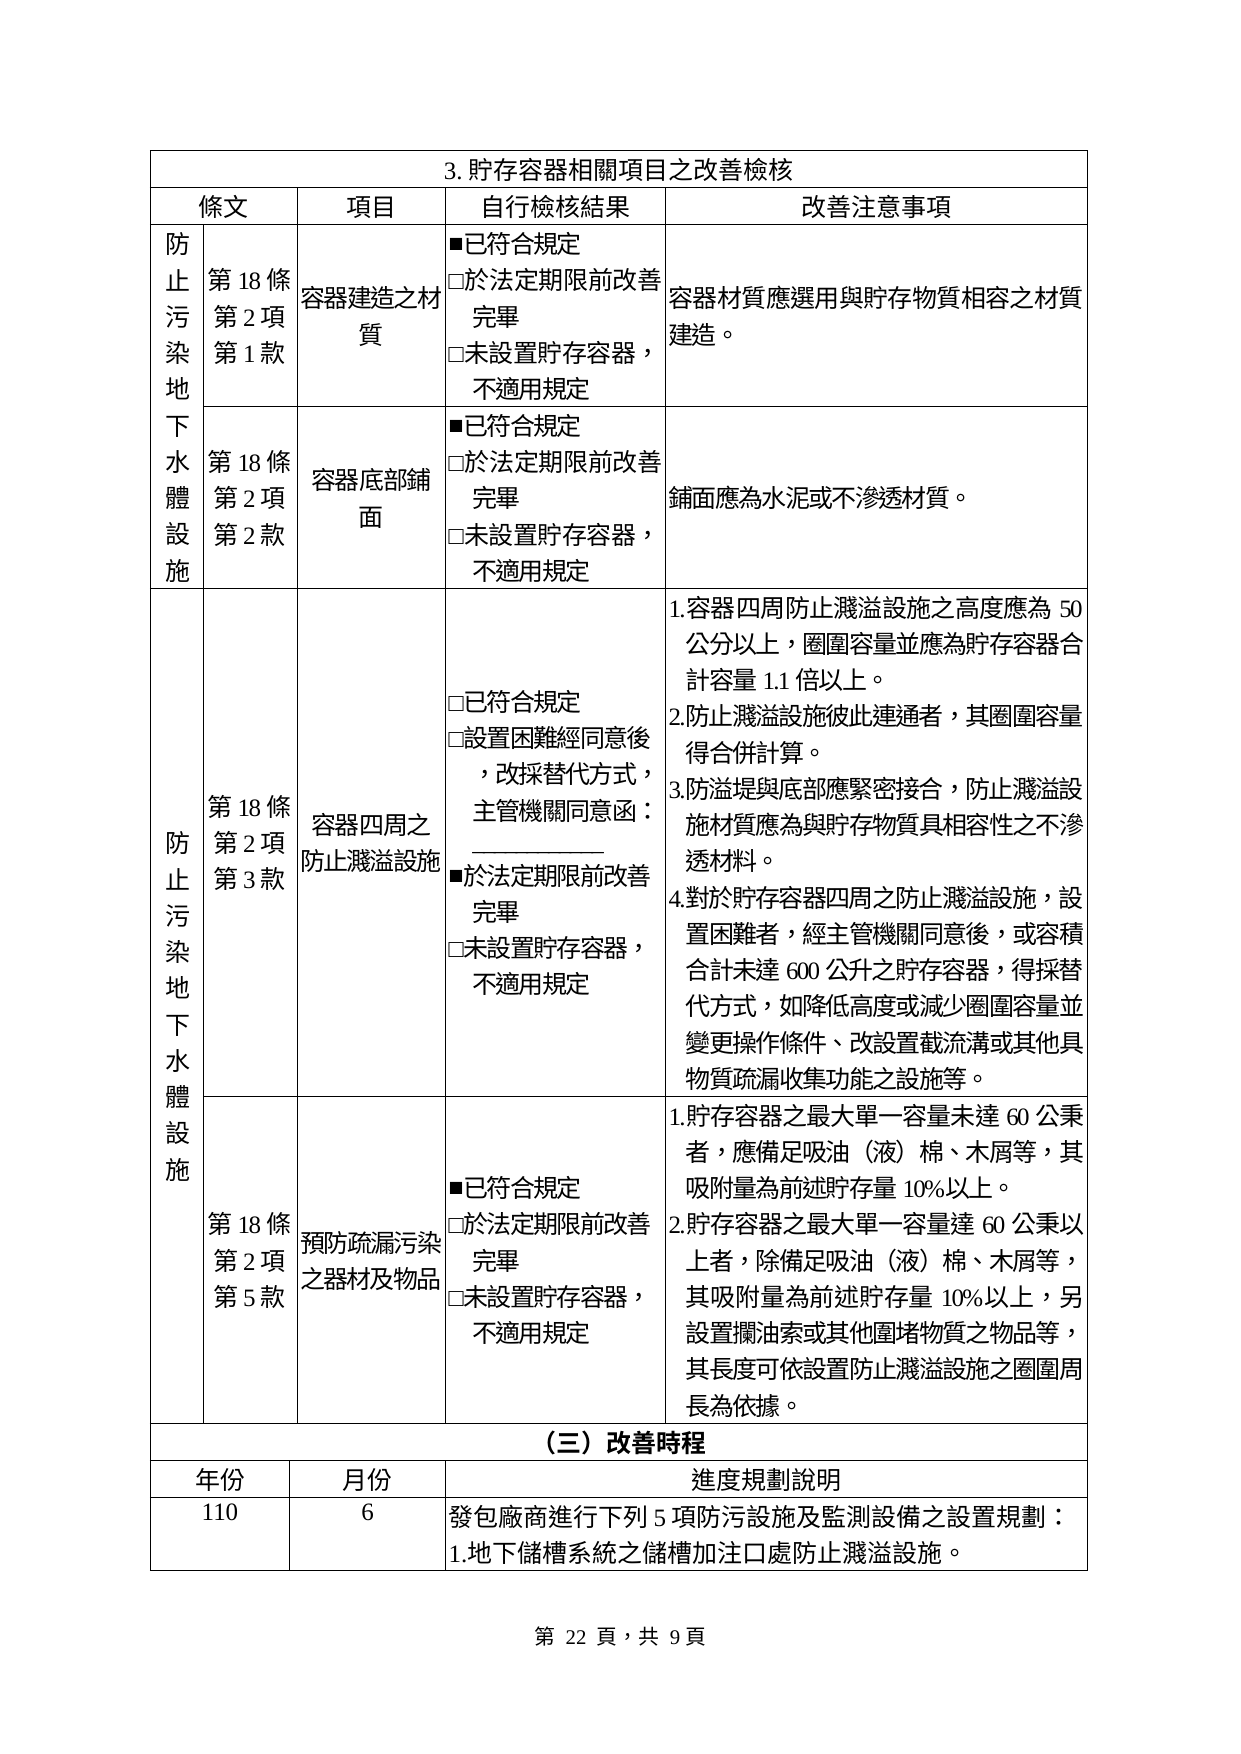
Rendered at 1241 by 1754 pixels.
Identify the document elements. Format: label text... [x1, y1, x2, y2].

table_cell 110 [151, 1498, 289, 1570]
table_cell 第18條 第2項 第1款 [204, 225, 297, 406]
table_cell 容器建造之材質 [298, 225, 445, 406]
table_cell □已符合規定 □設置困難經同意後，改採替代方式，主管機關同意函：____________ ■於法定期限前改善完畢 □未設置貯存容器，不適用規定 [446, 589, 665, 1096]
table_header 自行檢核結果 [446, 188, 665, 224]
table_cell 防止污染地下水體設施 [151, 589, 203, 1422]
table_cell 鋪面應為水泥或不滲透材質。 [666, 407, 1087, 588]
table_cell ■已符合規定 □於法定期限前改善完畢 □未設置貯存容器，不適用規定 [446, 407, 665, 588]
table_cell 預防疏漏污染之器材及物品 [298, 1097, 445, 1422]
table_header （三）改善時程 [151, 1424, 1087, 1460]
table_cell ■已符合規定 □於法定期限前改善完畢 □未設置貯存容器，不適用規定 [446, 1097, 665, 1422]
table_cell 第18條 第2項 第3款 [204, 589, 297, 1096]
table_cell 1.容器四周防止濺溢設施之高度應為50公分以上，圈圍容量並應為貯存容器合計容量1.1倍以上。 2.防止濺溢設施彼此連通者，其圈圍容量得合併計算。 3.防溢堤與底部應緊密接合，防止濺溢設施材質應為與貯存物質具相容性之不滲透材料。 4.對於貯存容器四周之防止濺溢設施，設置困難者，經主管機關同意後，或容積合計未達600公升之貯存容器，得採替代方式，如降低高度或減少圈圍容量並變更操作條件、改設置截流溝或其他具物質疏漏收集功能之設施等。 [666, 589, 1087, 1096]
table_cell 發包廠商進行下列5項防污設施及監測設備之設置規劃： 1.地下儲槽系統之儲槽加注口處防止濺溢設施。 [446, 1498, 1087, 1570]
table_cell 容器材質應選用與貯存物質相容之材質建造。 [666, 225, 1087, 406]
table_header 月份 [290, 1461, 445, 1497]
table_header 條文 [151, 188, 297, 224]
table_cell 第18條 第2項 第2款 [204, 407, 297, 588]
table_header 年份 [151, 1461, 289, 1497]
table_cell ■已符合規定 □於法定期限前改善完畢 □未設置貯存容器，不適用規定 [446, 225, 665, 406]
table_cell 容器四周之防止濺溢設施 [298, 589, 445, 1096]
table_cell 6 [290, 1498, 445, 1570]
table_header 3. 貯存容器相關項目之改善檢核 [151, 151, 1087, 187]
table_header 項目 [298, 188, 445, 224]
table_cell 1.貯存容器之最大單一容量未達60公秉者，應備足吸油（液）棉、木屑等，其吸附量為前述貯存量10%以上。 2.貯存容器之最大單一容量達60公秉以上者，除備足吸油（液）棉、木屑等，其吸附量為前述貯存量10%以上，另設置攔油索或其他圍堵物質之物品等，其長度可依設置防止濺溢設施之圈圍周長為依據。 [666, 1097, 1087, 1422]
table_header 進度規劃說明 [446, 1461, 1087, 1497]
table_header 改善注意事項 [666, 188, 1087, 224]
table_cell 容器底部鋪面 [298, 407, 445, 588]
table_cell 第18條 第2項 第5款 [204, 1097, 297, 1422]
table_cell 防止污染地下水體設施 [151, 225, 203, 588]
